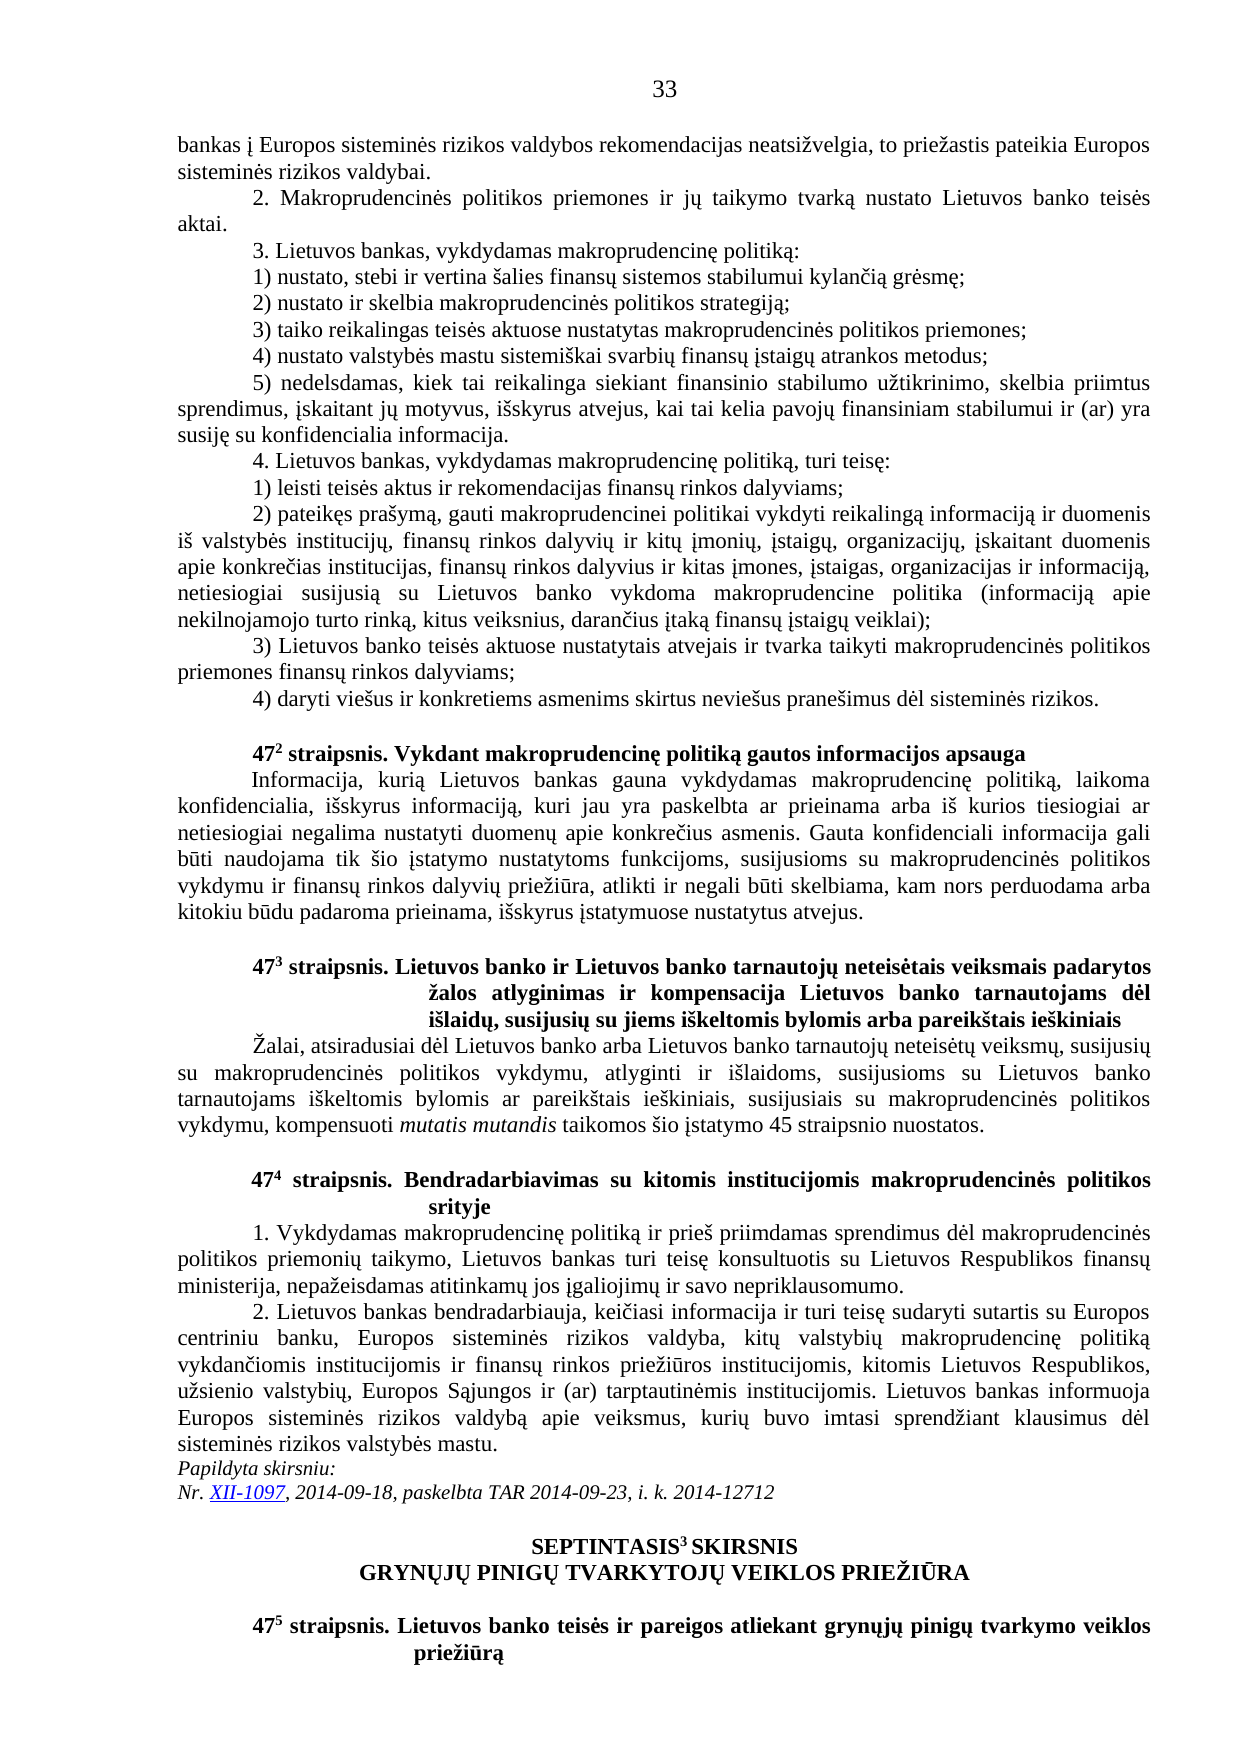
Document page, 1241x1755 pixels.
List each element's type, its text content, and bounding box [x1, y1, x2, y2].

text 2. Lietuvos bankas bendradarbiauja, keičiasi informacija ir turi teisę sudaryti sutartis su Europos centriniu banku, Europos sisteminės rizikos valdyba, kitų valstybių makroprudencinę politiką vykdančiomis institucijomis ir finansų rinkos priežiūros institucijomis, kitomis Lietuvos Respublikos, užsienio valstybių, Europos Sąjungos ir (ar) tarptautinėmis institucijomis. Lietuvos bankas informuoja Europos sisteminės rizikos valdybą apie veiksmus, kurių buvo imtasi sprendžiant klausimus dėl sisteminės rizikos valstybės mastu. [177, 1298, 1152, 1456]
text bankas į Europos sisteminės rizikos valdybos rekomendacijas neatsižvelgia, to priežastis pateikia Europos sisteminės rizikos valdybai. [177, 131, 1152, 184]
text 1) nustato, stebi ir vertina šalies finansų sistemos stabilumui kylančią grėsmę; [177, 263, 1152, 289]
text 4) nustato valstybės mastu sistemiškai svarbių finansų įstaigų atrankos metodus; [177, 342, 1152, 368]
text 2) nustato ir skelbia makroprudencinės politikos strategiją; [177, 289, 1152, 316]
text 3. Lietuvos bankas, vykdydamas makroprudencinę politiką: [177, 237, 1152, 263]
text 1. Vykdydamas makroprudencinę politiką ir prieš priimdamas sprendimus dėl makroprudencinės politikos priemonių taikymo, Lietuvos bankas turi teisę konsultuotis su Lietuvos Respublikos finansų ministerija, nepažeisdamas atitinkamų jos įgaliojimų ir savo nepriklausomumo. [177, 1219, 1152, 1298]
text Informacija, kurią Lietuvos bankas gauna vykdydamas makroprudencinę politiką, laikoma konfidencialia, išskyrus informaciją, kuri jau yra paskelbta ar prieinama arba iš kurios tiesiogiai ar netiesiogiai negalima nustatyti duomenų apie konkrečius asmenis. Gauta konfidenciali informacija gali būti naudojama tik šio įstatymo nustatytoms funkcijoms, susijusioms su makroprudencinės politikos vykdymu ir finansų rinkos dalyvių priežiūra, atlikti ir negali būti skelbiama, kam nors perduodama arba kitokiu būdu padaroma prieinama, išskyrus įstatymuose nustatytus atvejus. [177, 766, 1152, 924]
text Papildyta skirsniu: [177, 1456, 1152, 1480]
text 2. Makroprudencinės politikos priemones ir jų taikymo tvarką nustato Lietuvos banko teisės aktai. [177, 184, 1152, 237]
text 474 straipsnis. Bendradarbiavimas su kitomis institucijomis makroprudencinės politikos srityje [251, 1166, 1152, 1219]
text 475 straipsnis. Lietuvos banko teisės ir pareigos atliekant grynųjų pinigų tvarkymo veiklos priežiūrą [252, 1612, 1152, 1665]
text Žalai, atsiradusiai dėl Lietuvos banko arba Lietuvos banko tarnautojų neteisėtų veiksmų, susijusių su makroprudencinės politikos vykdymu, atlyginti ir išlaidoms, susijusioms su Lietuvos banko tarnautojams iškeltomis bylomis ar pareikštais ieškiniais, susijusiais su makroprudencinės politikos vykdymu, kompensuoti mutatis mutandis taikomos šio įstatymo 45 straipsnio nuostatos. [177, 1032, 1152, 1138]
text Nr. XII-1097, 2014-09-18, paskelbta TAR 2014-09-23, i. k. 2014-12712 [177, 1480, 1152, 1504]
text SEPTINTASIS3 SKIRSNIS [177, 1533, 1152, 1559]
text 473 straipsnis. Lietuvos banko ir Lietuvos banko tarnautojų neteisėtais veiksmais padarytos žalos atlyginimas ir kompensacija Lietuvos banko tarnautojams dėl išlaidų, susijusių su jiems iškeltomis bylomis arba pareikštais ieškiniais [252, 953, 1152, 1032]
text 2) pateikęs prašymą, gauti makroprudencinei politikai vykdyti reikalingą informaciją ir duomenis iš valstybės institucijų, finansų rinkos dalyvių ir kitų įmonių, įstaigų, organizacijų, įskaitant duomenis apie konkrečias institucijas, finansų rinkos dalyvius ir kitas įmones, įstaigas, organizacijas ir informaciją, netiesiogiai susijusią su Lietuvos banko vykdoma makroprudencine politika (informaciją apie nekilnojamojo turto rinką, kitus veiksnius, darančius įtaką finansų įstaigų veiklai); [177, 500, 1152, 632]
text 4) daryti viešus ir konkretiems asmenims skirtus neviešus pranešimus dėl sisteminės rizikos. [177, 685, 1152, 711]
text 4. Lietuvos bankas, vykdydamas makroprudencinę politiką, turi teisę: [177, 448, 1152, 474]
text 1) leisti teisės aktus ir rekomendacijas finansų rinkos dalyviams; [177, 474, 1152, 500]
text 5) nedelsdamas, kiek tai reikalinga siekiant finansinio stabilumo užtikrinimo, skelbia priimtus sprendimus, įskaitant jų motyvus, išskyrus atvejus, kai tai kelia pavojų finansiniam stabilumui ir (ar) yra susiję su konfidencialia informacija. [177, 368, 1152, 448]
text 472 straipsnis. Vykdant makroprudencinę politiką gautos informacijos apsauga [252, 740, 1152, 766]
text 3) Lietuvos banko teisės aktuose nustatytais atvejais ir tvarka taikyti makroprudencinės politikos priemones finansų rinkos dalyviams; [177, 632, 1152, 685]
text 3) taiko reikalingas teisės aktuose nustatytas makroprudencinės politikos priemones; [177, 316, 1152, 342]
text GRYNŲJŲ PINIGŲ TVARKYTOJŲ VEIKLOS PRIEŽIŪRA [177, 1559, 1152, 1586]
